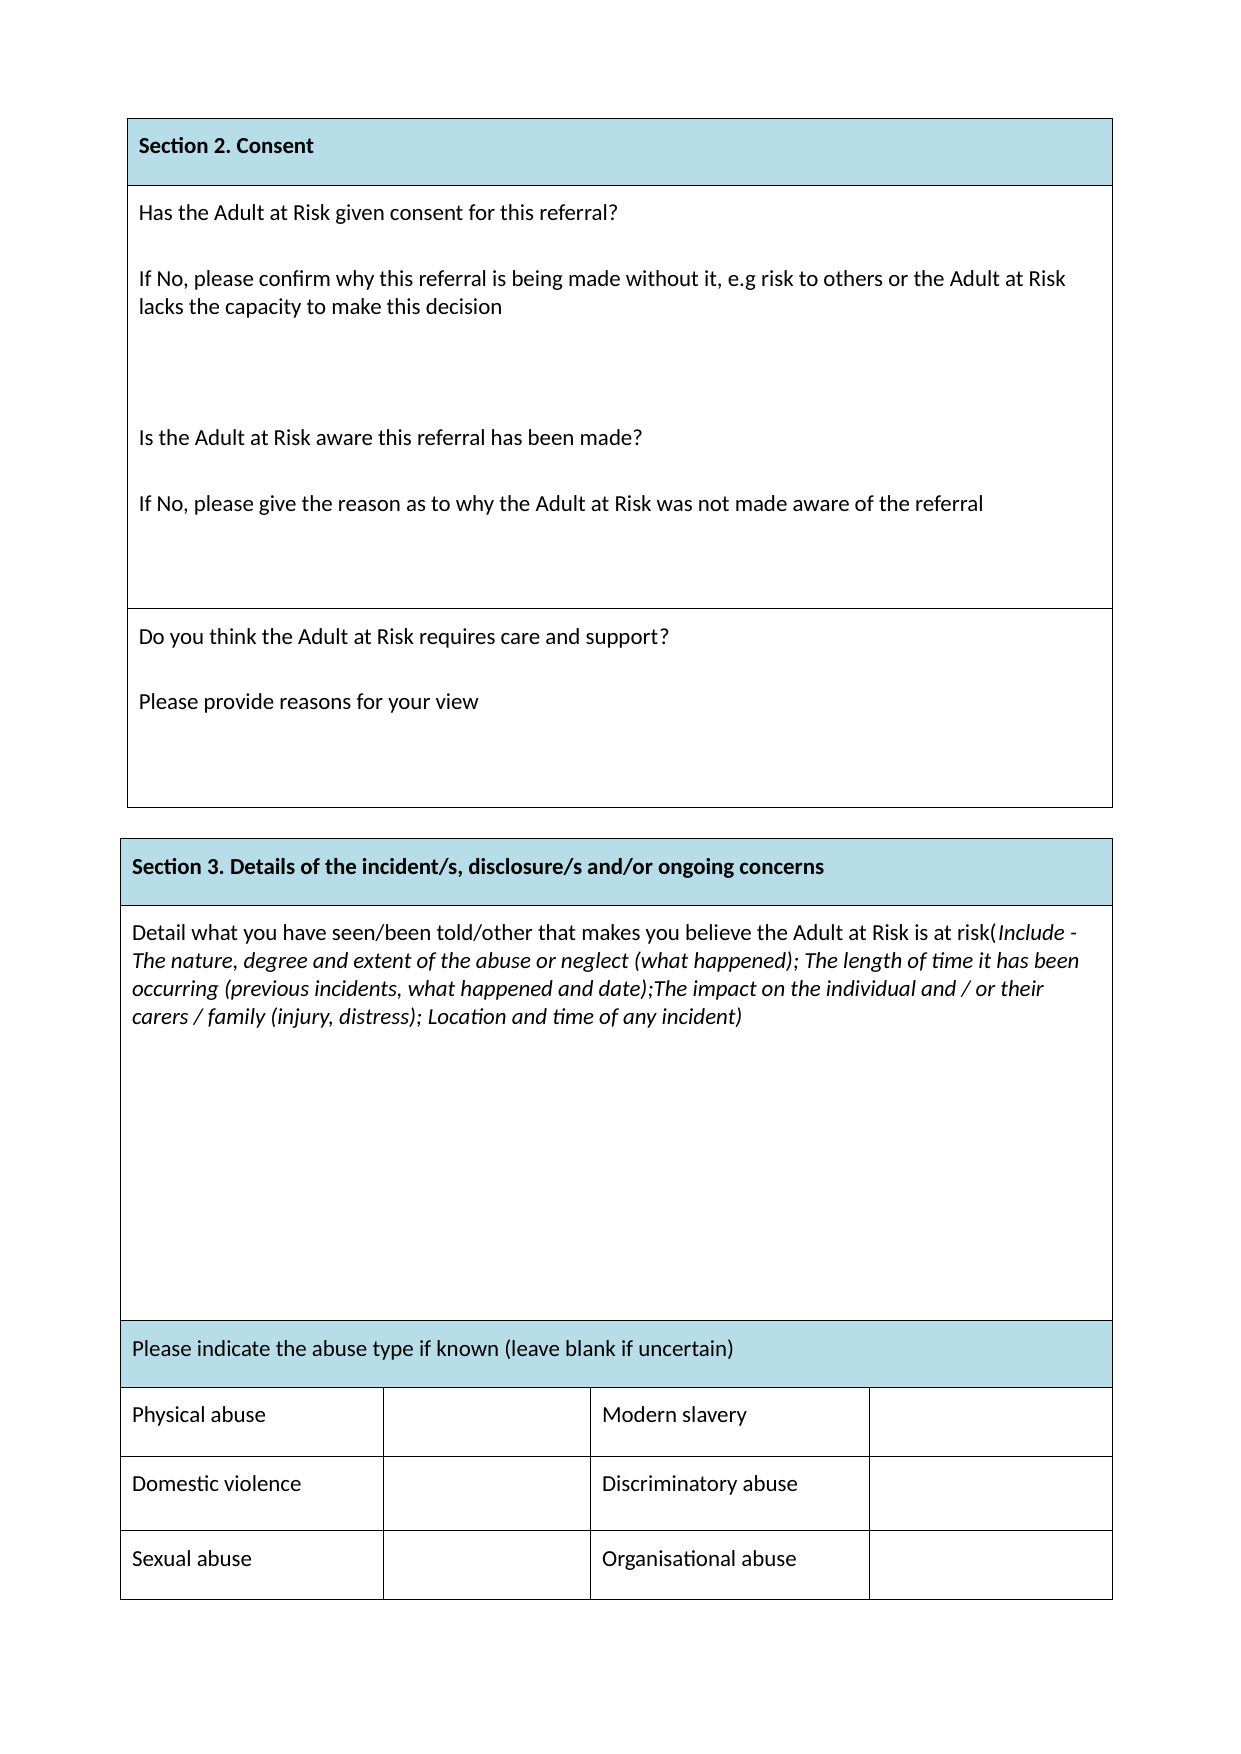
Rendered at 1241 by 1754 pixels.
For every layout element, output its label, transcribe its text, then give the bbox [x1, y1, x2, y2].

table_cell Detail what you have seen/been told/other that makes you believe the Adult at Risk is at risk(Include - The nature, degree and extent of the abuse or neglect (what happened); The length of time it has been occurring (previous incidents, what happened and date);The impact on the individual and / or their carers / family (injury, distress); Location and time of any incident) [121, 906, 1112, 1320]
table_cell Sexual abuse [121, 1531, 383, 1599]
table_cell Do you think the Adult at Risk requires care and support? Please provide reasons for your view [128, 609, 1112, 807]
table_cell [384, 1388, 590, 1456]
table_cell Physical abuse [121, 1388, 383, 1456]
table_header Section 2. Consent [128, 119, 1112, 185]
table_cell Has the Adult at Risk given consent for this referral? If No, please confirm why this referral is being made without it, e.g risk to others or the Adult at Risk lacks the capacity to make this decision Is the Adult at Risk aware this referral has been made? If No, please give the reason as to why the Adult at Risk was not made aware of the referral [128, 186, 1112, 608]
table_cell [384, 1457, 590, 1530]
table_cell Organisational abuse [591, 1531, 869, 1599]
table_cell Discriminatory abuse [591, 1457, 869, 1530]
table_cell Domestic violence [121, 1457, 383, 1530]
table_cell [870, 1457, 1112, 1530]
table_cell Please indicate the abuse type if known (leave blank if uncertain) [121, 1321, 1112, 1387]
table_cell Modern slavery [591, 1388, 869, 1456]
table_cell [870, 1531, 1112, 1599]
table_cell [870, 1388, 1112, 1456]
table_header Section 3. Details of the incident/s, disclosure/s and/or ongoing concerns [121, 839, 1112, 905]
table_cell [384, 1531, 590, 1599]
